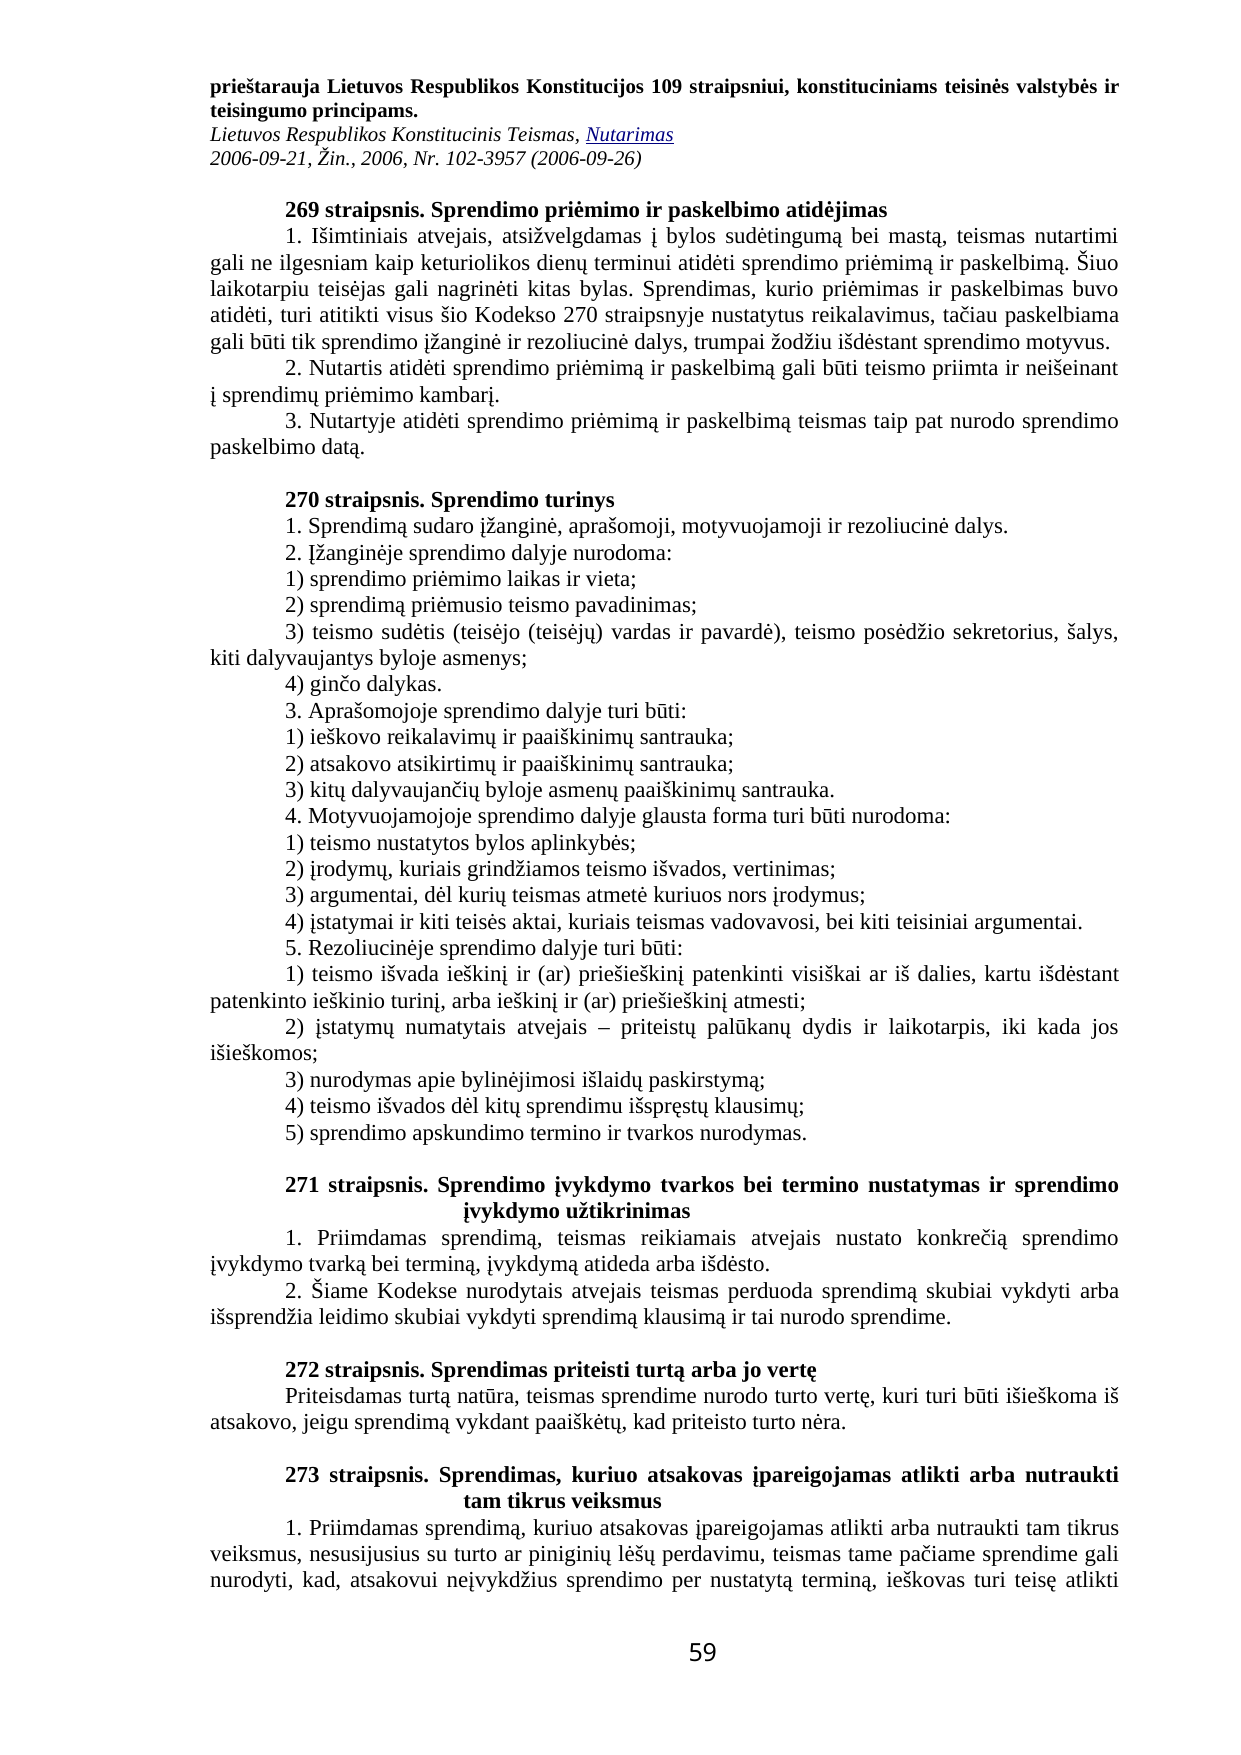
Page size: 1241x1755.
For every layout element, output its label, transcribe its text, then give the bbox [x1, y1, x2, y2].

text 2) įrodymų, kuriais grindžiamos teismo išvados, vertinimas; [210, 855, 1120, 881]
text 271 straipsnis. Sprendimo įvykdymo tvarkos bei termino nustatymas ir sprendimo įvykdymo užtikrinimas [285, 1171, 1120, 1224]
text Lietuvos Respublikos Konstitucinis Teismas, Nutarimas [210, 122, 1120, 146]
text 269 straipsnis. Sprendimo priėmimo ir paskelbimo atidėjimas [210, 196, 1120, 222]
text 2. Įžanginėje sprendimo dalyje nurodoma: [210, 539, 1120, 565]
text prieštarauja Lietuvos Respublikos Konstitucijos 109 straipsniui, konstituciniams teisinės valstybės ir teisingumo principams. [210, 73, 1120, 122]
text 4) įstatymai ir kiti teisės aktai, kuriais teismas vadovavosi, bei kiti teisiniai argumentai. [210, 908, 1120, 934]
text 5) sprendimo apskundimo termino ir tvarkos nurodymas. [210, 1118, 1120, 1145]
text 2) sprendimą priėmusio teismo pavadinimas; [210, 591, 1120, 618]
text 2. Šiame Kodekse nurodytais atvejais teismas perduoda sprendimą skubiai vykdyti arba išsprendžia leidimo skubiai vykdyti sprendimą klausimą ir tai nurodo sprendime. [210, 1277, 1120, 1329]
text 3) kitų dalyvaujančių byloje asmenų paaiškinimų santrauka. [210, 776, 1120, 802]
text 5. Rezoliucinėje sprendimo dalyje turi būti: [210, 934, 1120, 960]
text 2. Nutartis atidėti sprendimo priėmimą ir paskelbimą gali būti teismo priimta ir neišeinant į sprendimų priėmimo kambarį. [210, 354, 1120, 407]
text 1. Priimdamas sprendimą, teismas reikiamais atvejais nustato konkrečią sprendimo įvykdymo tvarką bei terminą, įvykdymą atideda arba išdėsto. [210, 1224, 1120, 1277]
text 4. Motyvuojamojoje sprendimo dalyje glausta forma turi būti nurodoma: [210, 802, 1120, 829]
text 3. Nutartyje atidėti sprendimo priėmimą ir paskelbimą teismas taip pat nurodo sprendimo paskelbimo datą. [210, 407, 1120, 460]
text 3) nurodymas apie bylinėjimosi išlaidų paskirstymą; [210, 1066, 1120, 1092]
text 1) ieškovo reikalavimų ir paaiškinimų santrauka; [210, 723, 1120, 749]
text Priteisdamas turtą natūra, teismas sprendime nurodo turto vertę, kuri turi būti išieškoma iš atsakovo, jeigu sprendimą vykdant paaiškėtų, kad priteisto turto nėra. [210, 1382, 1120, 1435]
text 270 straipsnis. Sprendimo turinys [210, 486, 1120, 512]
text 2) atsakovo atsikirtimų ir paaiškinimų santrauka; [210, 749, 1120, 776]
text 3. Aprašomojoje sprendimo dalyje turi būti: [210, 697, 1120, 723]
text 4) teismo išvados dėl kitų sprendimu išspręstų klausimų; [210, 1092, 1120, 1118]
text 4) ginčo dalykas. [210, 671, 1120, 697]
text 1. Sprendimą sudaro įžanginė, aprašomoji, motyvuojamoji ir rezoliucinė dalys. [210, 512, 1120, 539]
text 1) teismo nustatytos bylos aplinkybės; [210, 829, 1120, 855]
text 1. Išimtiniais atvejais, atsižvelgdamas į bylos sudėtingumą bei mastą, teismas nutartimi gali ne ilgesniam kaip keturiolikos dienų terminui atidėti sprendimo priėmimą ir paskelbimą. Šiuo laikotarpiu teisėjas gali nagrinėti kitas bylas. Sprendimas, kurio priėmimas ir paskelbimas buvo atidėti, turi atitikti visus šio Kodekso 270 straipsnyje nustatytus reikalavimus, tačiau paskelbiama gali būti tik sprendimo įžanginė ir rezoliucinė dalys, trumpai žodžiu išdėstant sprendimo motyvus. [210, 222, 1120, 354]
text 273 straipsnis. Sprendimas, kuriuo atsakovas įpareigojamas atlikti arba nutraukti tam tikrus veiksmus [285, 1461, 1120, 1514]
text 3) argumentai, dėl kurių teismas atmetė kuriuos nors įrodymus; [210, 881, 1120, 908]
text 2006-09-21, Žin., 2006, Nr. 102-3957 (2006-09-26) [210, 146, 1120, 170]
text 2) įstatymų numatytais atvejais – priteistų palūkanų dydis ir laikotarpis, iki kada jos išieškomos; [210, 1013, 1120, 1066]
text 1) teismo išvada ieškinį ir (ar) priešieškinį patenkinti visiškai ar iš dalies, kartu išdėstant patenkinto ieškinio turinį, arba ieškinį ir (ar) priešieškinį atmesti; [210, 960, 1120, 1013]
text 3) teismo sudėtis (teisėjo (teisėjų) vardas ir pavardė), teismo posėdžio sekretorius, šalys, kiti dalyvaujantys byloje asmenys; [210, 618, 1120, 671]
text 1) sprendimo priėmimo laikas ir vieta; [210, 565, 1120, 591]
text 1. Priimdamas sprendimą, kuriuo atsakovas įpareigojamas atlikti arba nutraukti tam tikrus veiksmus, nesusijusius su turto ar piniginių lėšų perdavimu, teismas tame pačiame sprendime gali nurodyti, kad, atsakovui neįvykdžius sprendimo per nustatytą terminą, ieškovas turi teisę atlikti [210, 1514, 1120, 1593]
text 272 straipsnis. Sprendimas priteisti turtą arba jo vertę [210, 1356, 1120, 1382]
